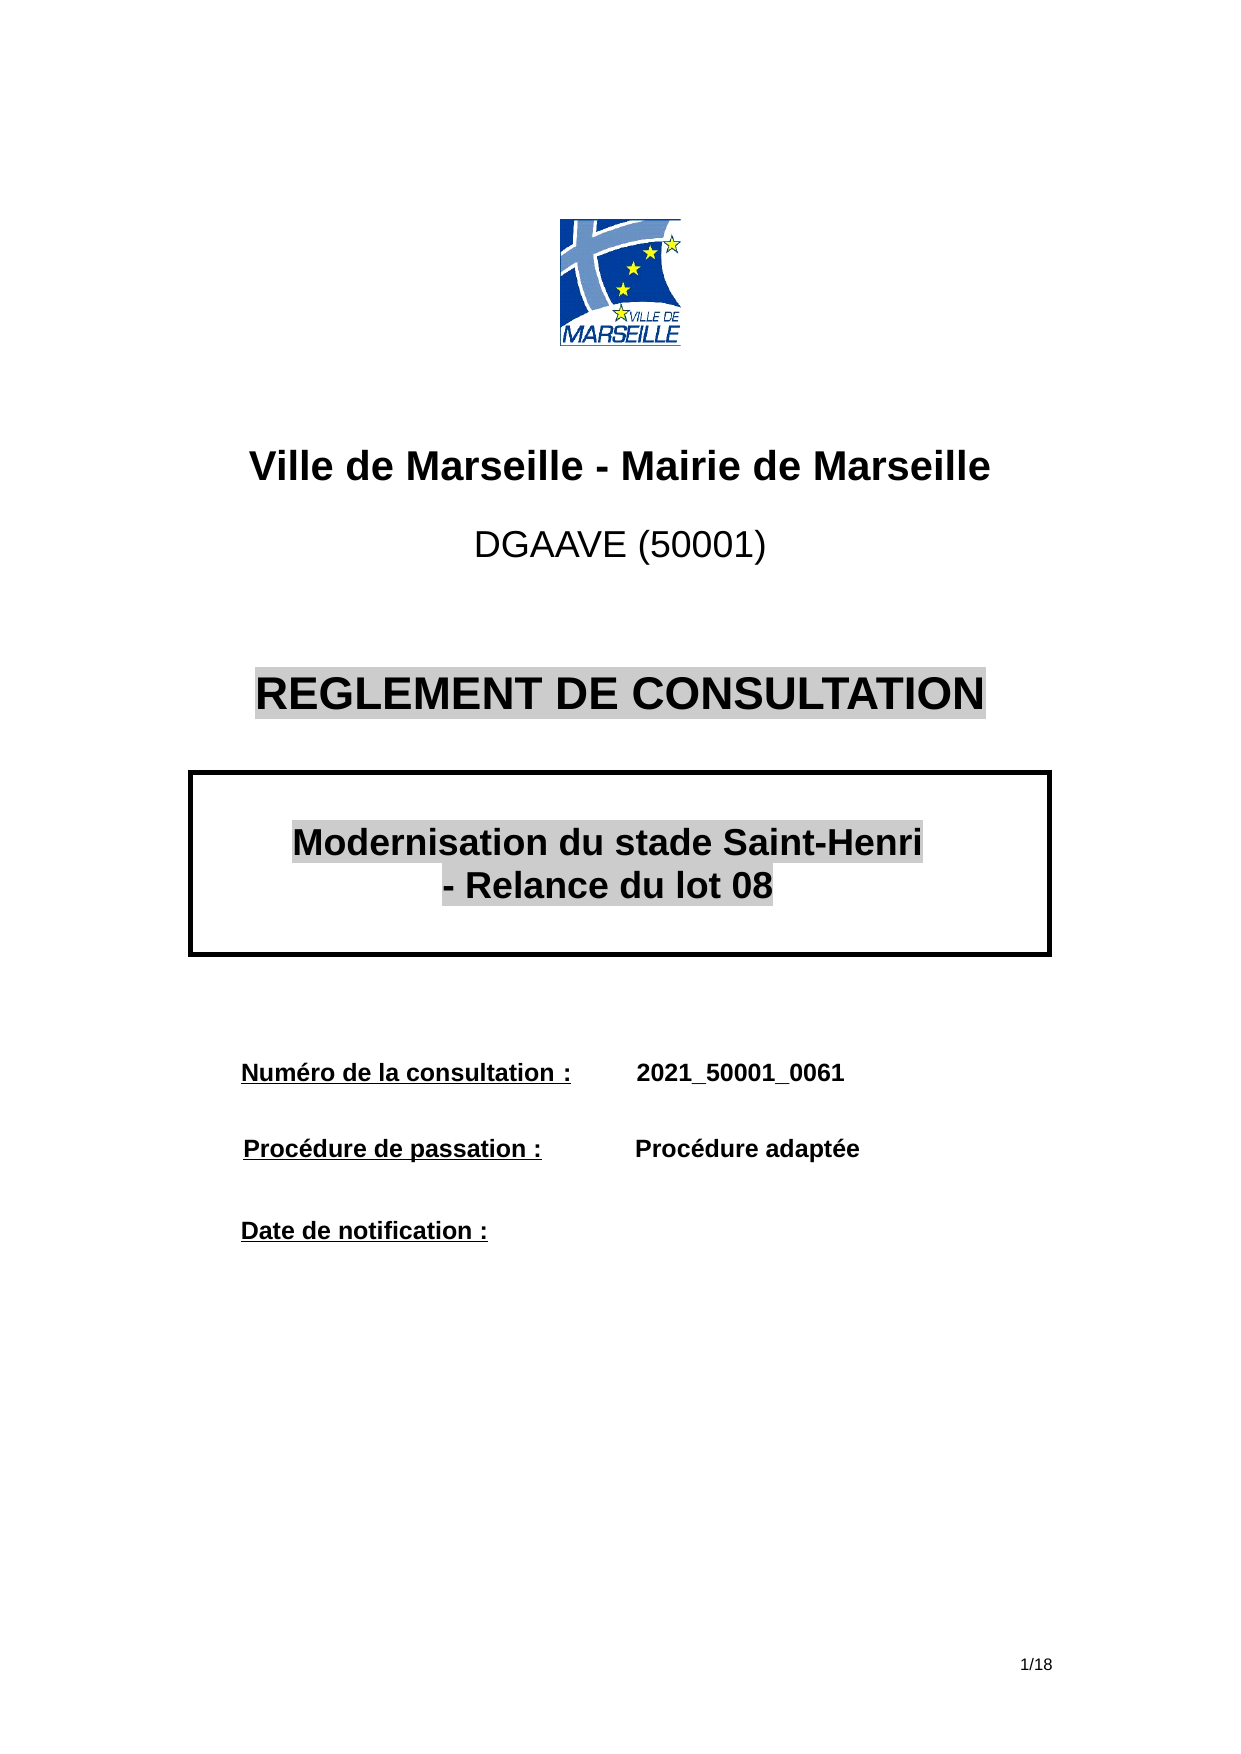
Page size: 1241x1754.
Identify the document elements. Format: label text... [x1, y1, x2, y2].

text Numéro de la consultation : 2021_50001_0061 [241, 1058, 1052, 1086]
text - Relance du lot 08 [193, 856, 1047, 906]
text Procédure de passation : Procédure adaptée [243, 1134, 1052, 1163]
text Date de notification : [241, 1216, 1052, 1244]
text Modernisation du stade Saint-Henri [193, 813, 1047, 856]
text REGLEMENT DE CONSULTATION [188, 667, 1052, 719]
text DGAAVE (50001) [188, 523, 1052, 566]
text Ville de Marseille - Mairie de Marseille [188, 441, 1052, 489]
